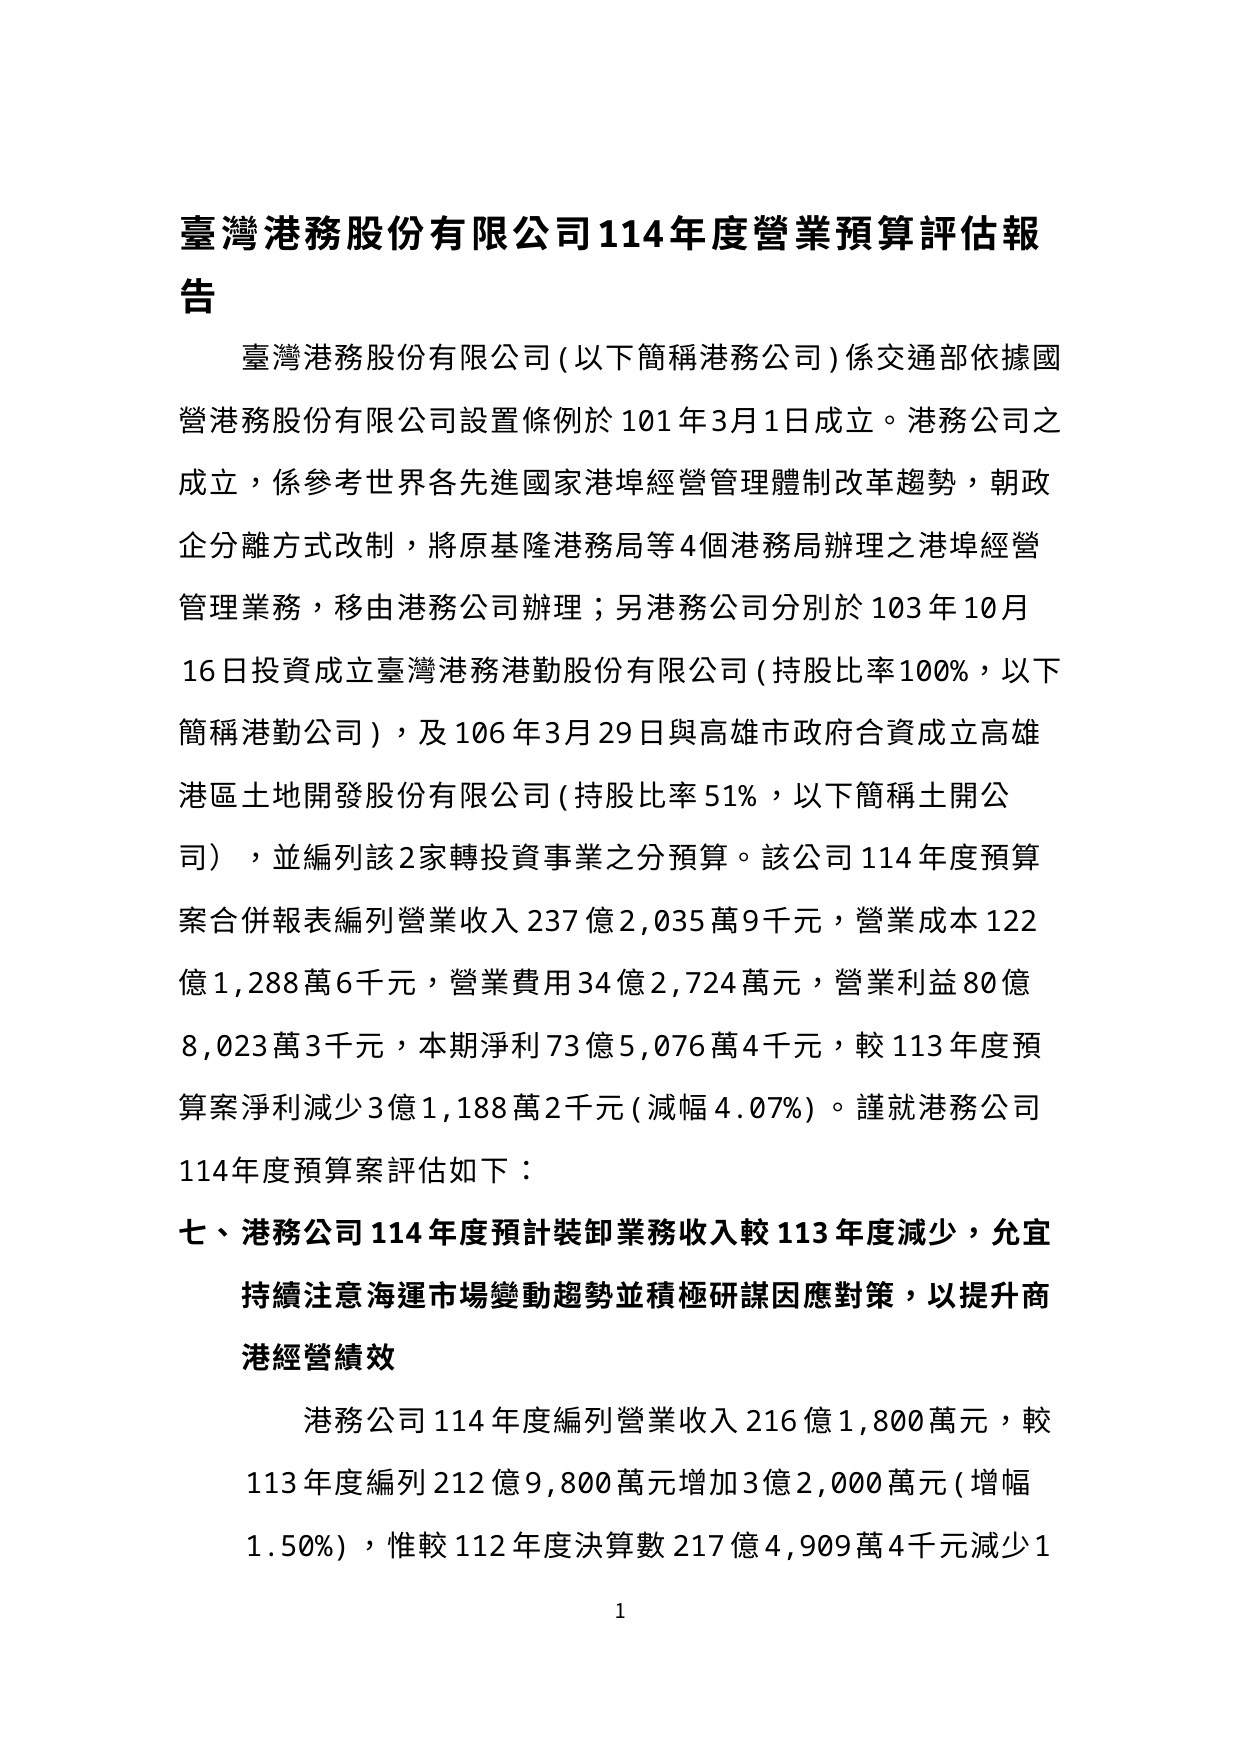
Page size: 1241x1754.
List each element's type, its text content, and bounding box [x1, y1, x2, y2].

text 港務公司114年度編列營業收入216億1,800萬元，較113年度編列212億9,800萬元增加3億2,000萬元(增幅1.50%)，惟較112年度決算數217億4,909萬4千元減少1 [236, 1377, 1063, 1564]
text 臺灣港務股份有限公司(以下簡稱港務公司)係交通部依據國營港務股份有限公司設置條例於101年3月1日成立。港務公司之成立，係參考世界各先進國家港埠經營管理體制改革趨勢，朝政企分離方式改制，將原基隆港務局等4個港務局辦理之港埠經營管理業務，移由港務公司辦理；另港務公司分別於103年10月16日投資成立臺灣港務港勤股份有限公司(持股比率100%，以下簡稱港勤公司)，及106年3月29日與高雄市政府合資成立高雄港區土地開發股份有限公司(持股比率51%，以下簡稱土開公司），並編列該2家轉投資事業之分預算。該公司114年度預算案合併報表編列營業收入237億2,035萬9千元，營業成本122億1,288萬6千元，營業費用34億2,724萬元，營業利益80億8,023萬3千元，本期淨利73億5,076萬4千元，較113年度預算案淨利減少3億1,188萬2千元(減幅4.07%)。謹就港務公司114年度預算案評估如下： [177, 314, 1063, 1189]
text 七、港務公司114年度預計裝卸業務收入較113年度減少，允宜持續注意海運市場變動趨勢並積極研謀因應對策，以提升商港經營績效 [177, 1189, 1063, 1377]
text 臺灣港務股份有限公司114年度營業預算評估報告 [177, 189, 1063, 314]
